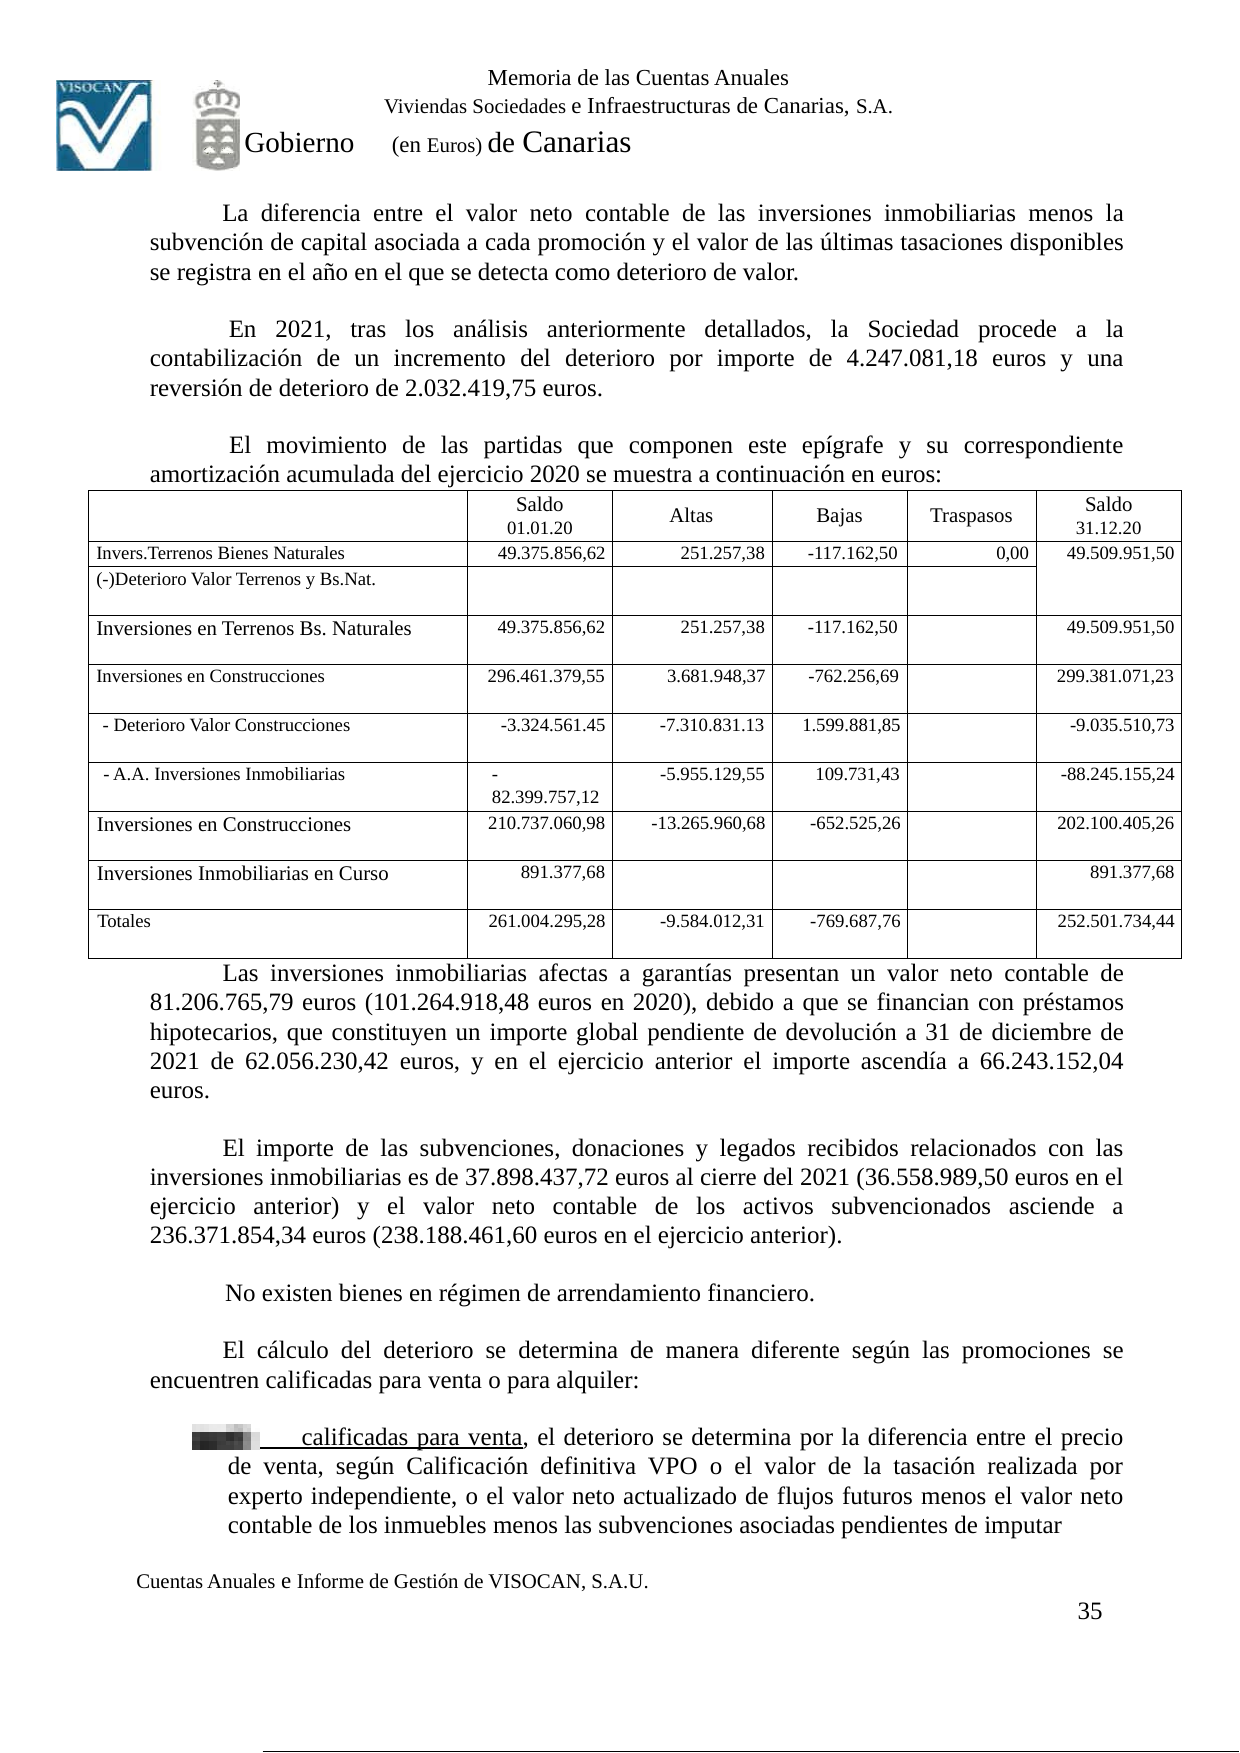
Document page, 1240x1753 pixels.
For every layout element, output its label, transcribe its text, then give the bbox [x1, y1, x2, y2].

table_cell [773, 567, 907, 615]
text En 2021, tras los análisis anteriormente detallados, la Sociedad procede a la contabilización de un incremento del deterioro por importe de 4.247.081,18 euros y una reversión de deterioro de 2.032.419,75 euros. [149, 314, 1124, 401]
table_cell [468, 567, 612, 615]
text El cálculo del deterioro se determina de manera diferente según las promociones se encuentren calificadas para venta o para alquiler: [149, 1335, 1124, 1393]
table_cell -652.525,26 [773, 812, 907, 859]
table_cell 299.381.071,23 [1037, 665, 1181, 713]
table_cell [613, 567, 772, 615]
table_header Altas [613, 491, 772, 541]
table_header Saldo 01.01.20 [468, 491, 612, 541]
text El movimiento de las partidas que componen este epígrafe y su correspondiente amortización acumulada del ejercicio 2020 se muestra a continuación en euros: [149, 430, 1124, 488]
table_cell 210.737.060,98 [468, 812, 612, 859]
table_header [89, 491, 467, 541]
table_cell 251.257,38 [613, 616, 772, 664]
table_cell 0,00 [908, 542, 1036, 566]
table_cell [908, 763, 1036, 811]
table_cell 3.681.948,37 [613, 665, 772, 713]
table_cell -769.687,76 [773, 910, 907, 957]
table_cell -762.256,69 [773, 665, 907, 713]
table_cell [908, 616, 1036, 664]
table_cell 252.501.734,44 [1037, 910, 1181, 957]
table_cell -9.584.012,31 [613, 910, 772, 957]
table_cell -13.265.960,68 [613, 812, 772, 859]
table_cell 891.377,68 [468, 861, 612, 908]
table_cell - Deterioro Valor Construcciones [89, 714, 467, 762]
text No existen bienes en régimen de arrendamiento financiero. [225, 1278, 1124, 1307]
table_cell -3.324.561.45 [468, 714, 612, 762]
table_cell - A.A. Inversiones Inmobiliarias [89, 763, 467, 811]
table_cell 49.509.951,50 [1037, 542, 1181, 566]
table_cell [773, 861, 907, 908]
table_cell 202.100.405,26 [1037, 812, 1181, 859]
table_cell 49.509.951,50 [1037, 616, 1181, 664]
table_cell Totales [89, 910, 467, 957]
table_header Saldo 31.12.20 [1037, 491, 1181, 541]
table_cell [908, 714, 1036, 762]
table_cell [908, 910, 1036, 957]
table_cell [908, 567, 1036, 615]
table_cell 891.377,68 [1037, 861, 1181, 908]
table_cell [613, 861, 772, 908]
table_cell -88.245.155,24 [1037, 763, 1181, 811]
table_cell -117.162,50 [773, 542, 907, 566]
table_cell 296.461.379,55 [468, 665, 612, 713]
text Las inversiones inmobiliarias afectas a garantías presentan un valor neto contable de 81.206.765,79 euros (101.264.918,48 euros en 2020), debido a que se financian con préstamos hipotecarios, que constituyen un importe global pendiente de devolución a 31 de diciembre de 2021 de 62.056.230,42 euros, y en el ejercicio anterior el importe ascendía a 66.243.152,04 euros. [149, 959, 1124, 1104]
table_cell Inversiones en Terrenos Bs. Naturales [89, 616, 467, 664]
table_cell -5.955.129,55 [613, 763, 772, 811]
table_cell 49.375.856,62 [468, 542, 612, 566]
table_cell [908, 861, 1036, 908]
table_cell -7.310.831.13 [613, 714, 772, 762]
table_header Traspasos [908, 491, 1036, 541]
table_header Bajas [773, 491, 907, 541]
text La diferencia entre el valor neto contable de las inversiones inmobiliarias menos la subvención de capital asociada a cada promoción y el valor de las últimas tasaciones disponibles se registra en el año en el que se detecta como deterioro de valor. [149, 198, 1124, 285]
table_cell Inversiones Inmobiliarias en Curso [89, 861, 467, 908]
table_cell Invers.Terrenos Bienes Naturales [89, 542, 467, 566]
table_cell 109.731,43 [773, 763, 907, 811]
table_cell 261.004.295,28 [468, 910, 612, 957]
table_cell (-)Deterioro Valor Terrenos y Bs.Nat. [89, 567, 467, 615]
text El importe de las subvenciones, donaciones y legados recibidos relacionados con las inversiones inmobiliarias es de 37.898.437,72 euros al cierre del 2021 (36.558.989,50 euros en el ejercicio anterior) y el valor neto contable de los activos subvencionados asciende a 236.371.854,34 euros (238.188.461,60 euros en el ejercicio anterior). [149, 1133, 1124, 1249]
table_cell 1.599.881,85 [773, 714, 907, 762]
table_cell -82.399.757,12 [468, 763, 612, 811]
table_cell [1037, 566, 1181, 615]
table_cell 251.257,38 [613, 542, 772, 566]
table_cell -9.035.510,73 [1037, 714, 1181, 762]
table_cell -117.162,50 [773, 616, 907, 664]
table_cell Inversiones en Construcciones [89, 665, 467, 713]
table_cell [908, 665, 1036, 713]
table_cell 49.375.856,62 [468, 616, 612, 664]
table_cell Inversiones en Construcciones [89, 812, 467, 859]
table_cell [908, 812, 1036, 859]
list calificadas para venta, el deterioro se determina por la diferencia entre el precio de venta, según Calificación definitiva VPO o el valor de la tasación realizada por experto independiente, o el valor neto actualizado de flujos futuros menos el valor neto contable de los inmuebles menos las subvenciones asociadas pendientes de imputar [192, 1422, 1124, 1539]
